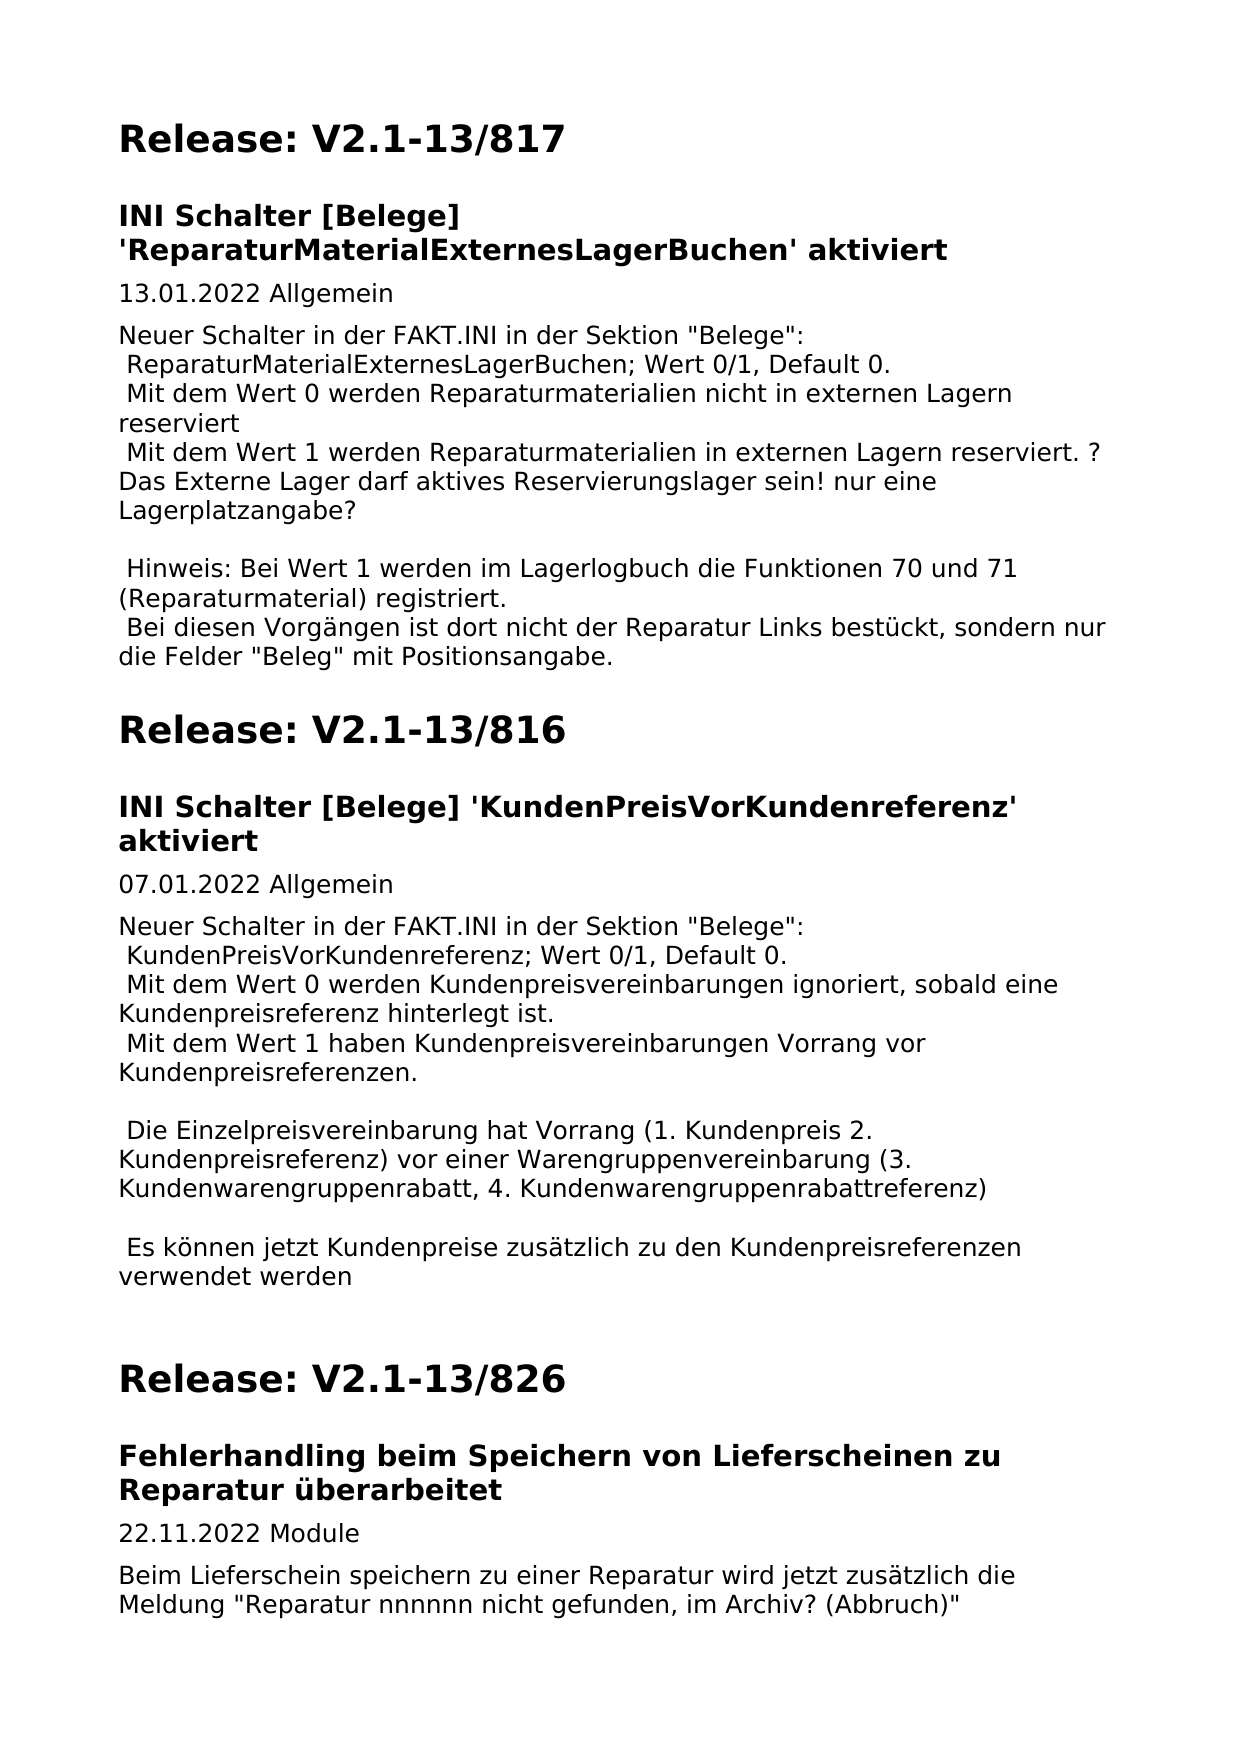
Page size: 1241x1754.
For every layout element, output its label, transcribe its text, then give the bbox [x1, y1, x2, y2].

text 07.01.2022 Allgemein [118, 870, 1122, 899]
subtitle INI Schalter [Belege] 'ReparaturMaterialExternesLagerBuchen' aktiviert [118, 199, 1122, 267]
subtitle Fehlerhandling beim Speichern von Lieferscheinen zu Reparatur überarbeitet [118, 1439, 1122, 1507]
subtitle Release: V2.1-13/816 [118, 709, 1122, 752]
subtitle INI Schalter [Belege] 'KundenPreisVorKundenreferenz' aktiviert [118, 790, 1122, 858]
text Beim Lieferschein speichern zu einer Reparatur wird jetzt zusätzlich die Meldung "Reparatur nnnnnn nicht gefunden, im Archiv? (Abbruch)" [118, 1561, 1122, 1619]
subtitle Release: V2.1-13/826 [118, 1358, 1122, 1402]
subtitle Release: V2.1-13/817 [118, 118, 1122, 162]
text 13.01.2022 Allgemein [118, 280, 1122, 309]
text 22.11.2022 Module [118, 1519, 1122, 1549]
text Neuer Schalter in der FAKT.INI in der Sektion "Belege": KundenPreisVorKundenreferenz; Wert 0/1, Default 0. Mit dem Wert 0 werden Kundenpreisvereinbarungen ignoriert, sobald eine Kundenpreisreferenz hinterlegt ist. Mit dem Wert 1 haben Kundenpreisvereinbarungen Vorrang vor Kundenpreisreferenzen. Die Einzelpreisvereinbarung hat Vorrang (1. Kundenpreis 2. Kundenpreisreferenz) vor einer Warengruppenvereinbarung (3. Kundenwarengruppenrabatt, 4. Kundenwarengruppenrabattreferenz) Es können jetzt Kundenpreise zusätzlich zu den Kundenpreisreferenzen verwendet werden [118, 912, 1122, 1320]
text Neuer Schalter in der FAKT.INI in der Sektion "Belege": ReparaturMaterialExternesLagerBuchen; Wert 0/1, Default 0. Mit dem Wert 0 werden Reparaturmaterialien nicht in externen Lagern reserviert Mit dem Wert 1 werden Reparaturmaterialien in externen Lagern reserviert. ?Das Externe Lager darf aktives Reservierungslager sein! nur eine Lagerplatzangabe? Hinweis: Bei Wert 1 werden im Lagerlogbuch die Funktionen 70 und 71 (Reparaturmaterial) registriert. Bei diesen Vorgängen ist dort nicht der Reparatur Links bestückt, sondern nur die Felder "Beleg" mit Positionsangabe. [118, 321, 1122, 671]
